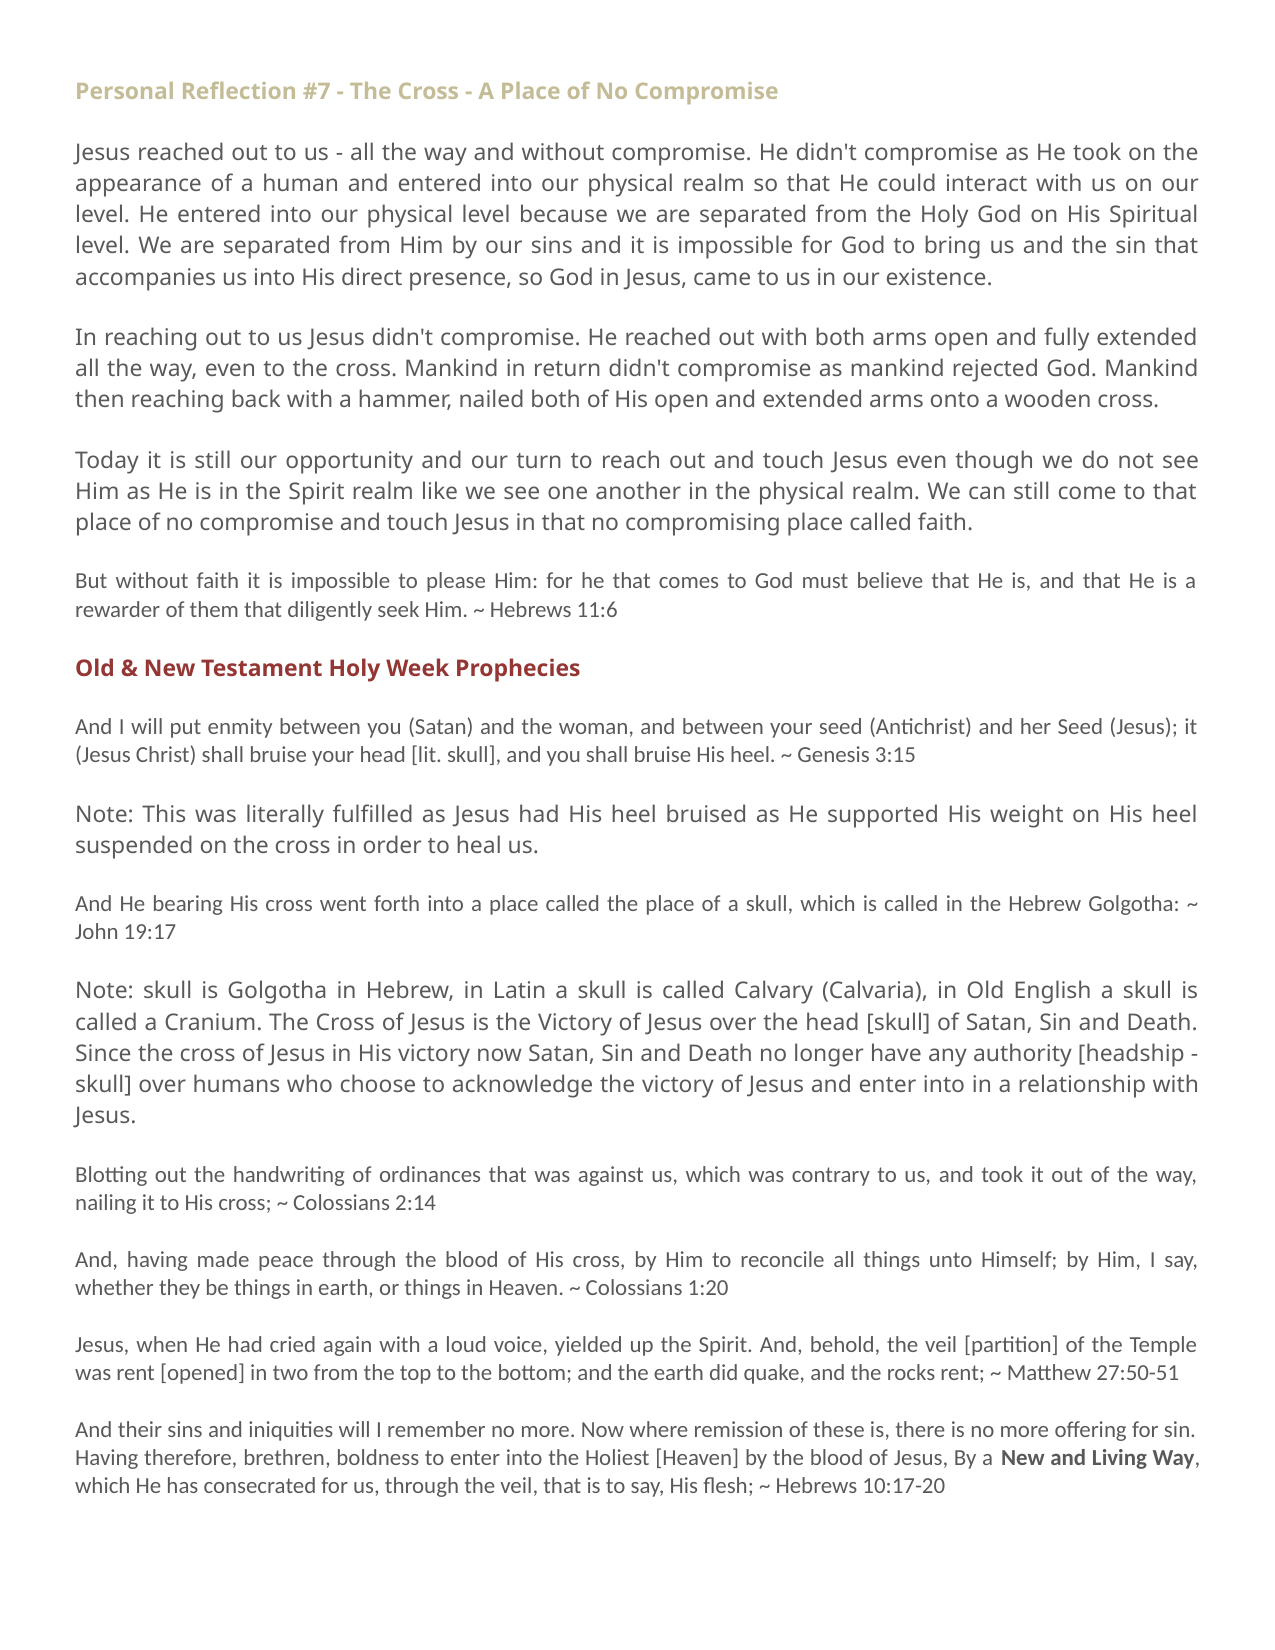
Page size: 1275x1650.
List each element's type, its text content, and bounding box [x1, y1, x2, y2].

text Today it is still our opportunity and our turn to reach out and touch Jesus even though we do not see Him as He is in the Spirit realm like we see one another in the physical realm. We can still come to that place of no compromise and touch Jesus in that no compromising place called faith. [75, 444, 1200, 537]
text Old & New Testament Holy Week Prophecies [75, 652, 1200, 683]
text Note: This was literally fulfilled as Jesus had His heel bruised as He supported His weight on His heel suspended on the cross in order to heal us. [75, 797, 1200, 860]
text Blotting out the handwriting of ordinances that was against us, which was contrary to us, and took it out of the way, nailing it to His cross; ~ Colossians 2:14 [75, 1160, 1200, 1216]
text Jesus, when He had cried again with a loud voice, yielded up the Spirit. And, behold, the veil [partition] of the Temple was rent [opened] in two from the top to the bottom; and the earth did quake, and the rocks rent; ~ Matthew 27:50-51 [75, 1330, 1200, 1386]
text Personal Reflection #7 - The Cross - A Place of No Compromise [75, 75, 1200, 106]
text Jesus reached out to us - all the way and without compromise. He didn't compromise as He took on the appearance of a human and entered into our physical realm so that He could interact with us on our level. He entered into our physical level because we are separated from the Holy God on His Spiritual level. We are separated from Him by our sins and it is impossible for God to bring us and the sin that accompanies us into His direct presence, so God in Jesus, came to us in our existence. [75, 135, 1200, 292]
text But without faith it is impossible to please Him: for he that comes to God must believe that He is, and that He is a rewarder of them that diligently seek Him. ~ Hebrews 11:6 [75, 567, 1200, 623]
text And I will put enmity between you (Satan) and the woman, and between your seed (Antichrist) and her Seed (Jesus); it (Jesus Christ) shall bruise your head [lit. skull], and you shall bruise His heel. ~ Genesis 3:15 [75, 712, 1200, 768]
text And their sins and iniquities will I remember no more. Now where remission of these is, there is no more offering for sin. Having therefore, brethren, boldness to enter into the Holiest [Heaven] by the blood of Jesus, By a New and Living Way, which He has consecrated for us, through the veil, that is to say, His flesh; ~ Hebrews 10:17-20 [75, 1415, 1200, 1499]
text Note: skull is Golgotha in Hebrew, in Latin a skull is called Calvary (Calvaria), in Old English a skull is called a Cranium. The Cross of Jesus is the Victory of Jesus over the head [skull] of Satan, Sin and Death. Since the cross of Jesus in His victory now Satan, Sin and Death no longer have any authority [headship - skull] over humans who choose to acknowledge the victory of Jesus and enter into in a relationship with Jesus. [75, 974, 1200, 1131]
text And He bearing His cross went forth into a place called the place of a skull, which is called in the Hebrew Golgotha: ~ John 19:17 [75, 889, 1200, 945]
text In reaching out to us Jesus didn't compromise. He reached out with both arms open and fully extended all the way, even to the cross. Mankind in return didn't compromise as mankind rejected God. Mankind then reaching back with a hammer, nailed both of His open and extended arms onto a wooden cross. [75, 321, 1200, 414]
text And, having made peace through the blood of His cross, by Him to reconcile all things unto Himself; by Him, I say, whether they be things in earth, or things in Heaven. ~ Colossians 1:20 [75, 1245, 1200, 1301]
